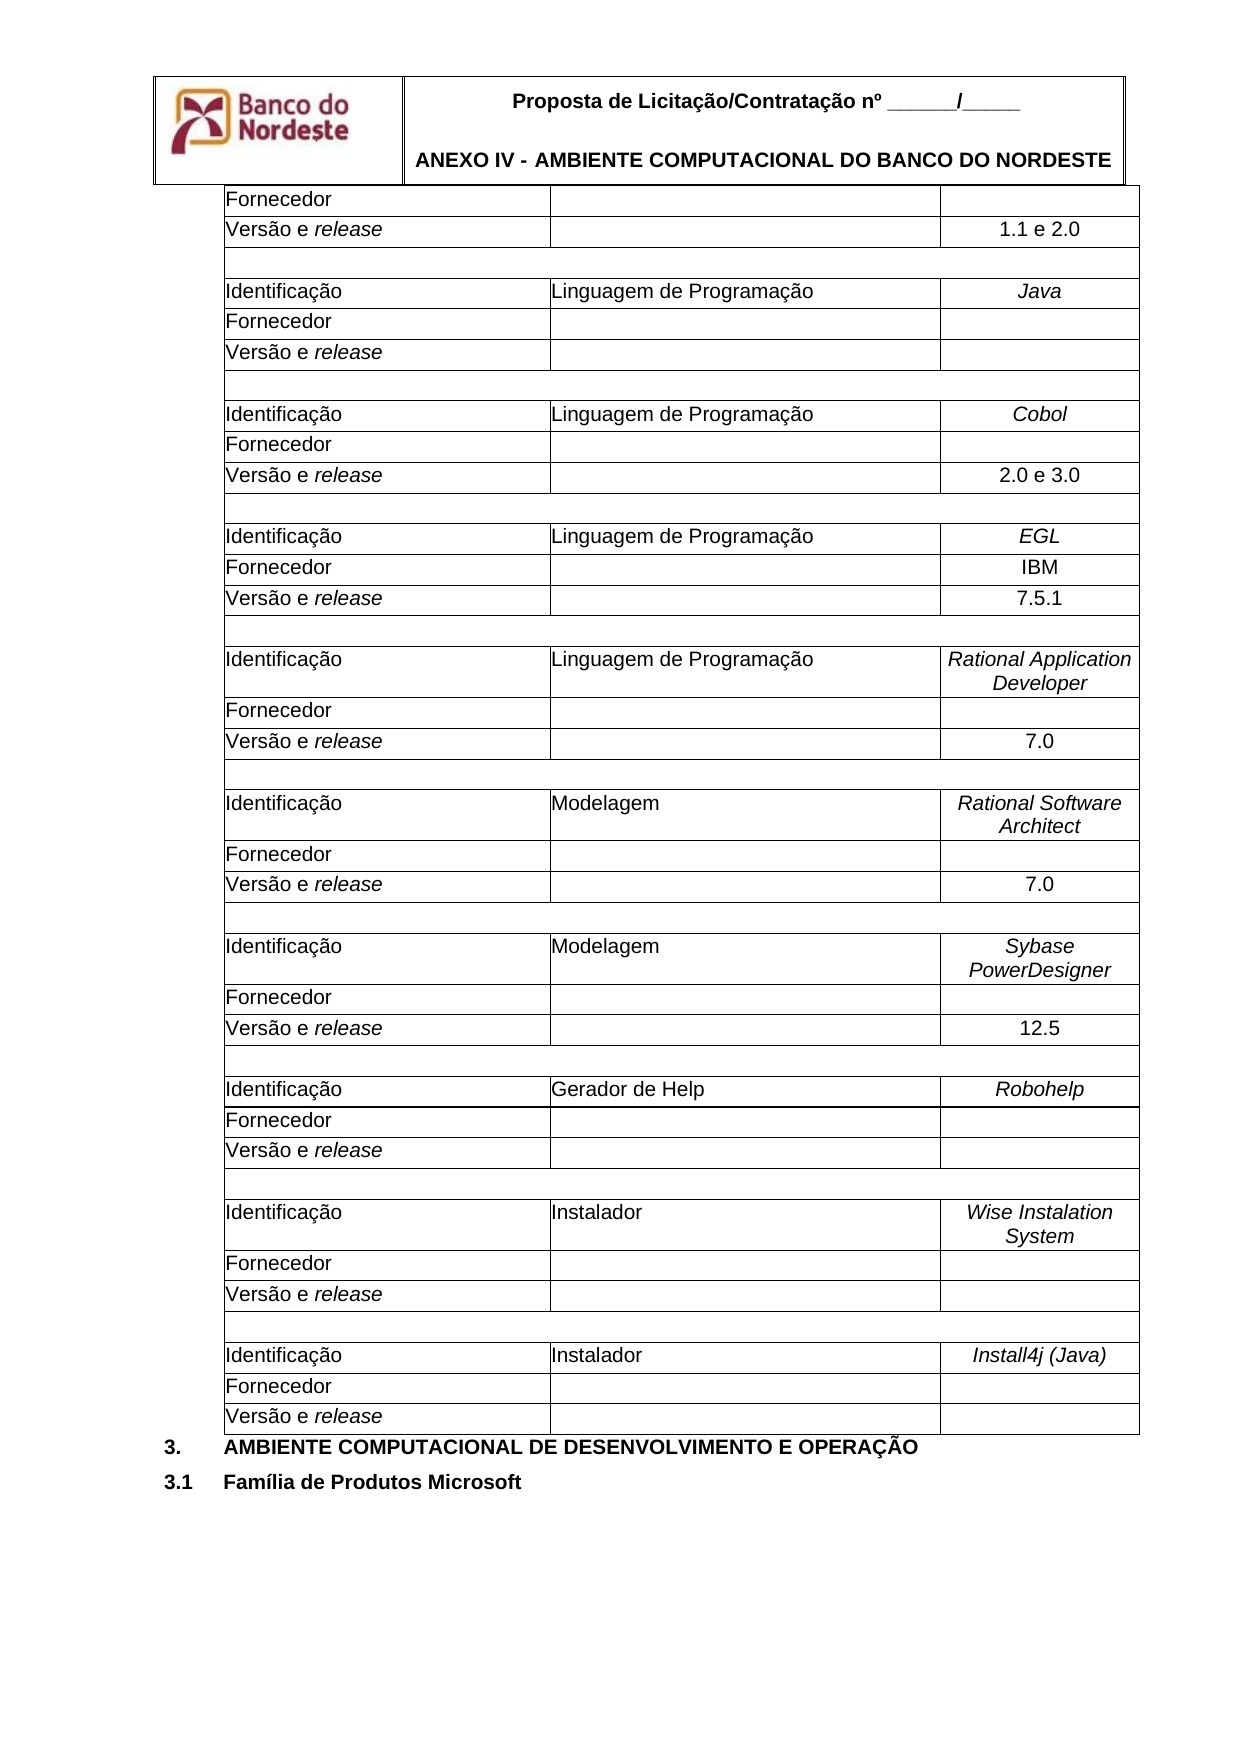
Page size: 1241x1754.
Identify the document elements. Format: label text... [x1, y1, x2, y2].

picture [168, 77, 352, 167]
table_cell Versão e release [225, 729, 550, 758]
table_cell Fornecedor [225, 1374, 550, 1403]
table_cell 2.0 e 3.0 [941, 463, 1139, 492]
table_cell Versão e release [225, 340, 550, 370]
table_cell [941, 432, 1139, 462]
table_cell [225, 371, 550, 400]
table_cell Versão e release [225, 217, 550, 247]
table_cell Instalador [551, 1200, 940, 1250]
table_cell [941, 1281, 1139, 1311]
table_cell [551, 1015, 940, 1045]
table_cell [550, 1169, 940, 1198]
table_cell Identificação [225, 647, 550, 697]
table_cell [941, 1251, 1139, 1280]
table_cell [941, 186, 1139, 216]
table_cell [551, 463, 940, 492]
table_cell Identificação [225, 401, 550, 431]
table_cell [550, 1312, 940, 1342]
table_cell [225, 903, 550, 932]
table_cell Versão e release [225, 586, 550, 615]
table_cell Rational Application Developer [941, 647, 1139, 697]
table_cell [551, 586, 940, 615]
table_cell [551, 217, 940, 247]
table_cell [940, 248, 1139, 277]
subtitle Família de Produtos Microsoft [164, 1469, 1136, 1493]
table_cell [940, 1312, 1139, 1342]
table_cell EGL [941, 524, 1139, 554]
table_cell Versão e release [225, 872, 550, 902]
table_cell [225, 1169, 550, 1198]
table_cell [551, 186, 940, 216]
table_cell Identificação [225, 279, 550, 308]
table_cell [550, 616, 940, 646]
table_cell Fornecedor [225, 1108, 550, 1137]
table_cell Identificação [225, 1343, 550, 1372]
table_cell [940, 760, 1139, 789]
table_cell [941, 985, 1139, 1014]
subtitle AMBIENTE COMPUTACIONAL DE DESENVOLVIMENTO E OPERAÇÃO [164, 1435, 1136, 1459]
table_cell [940, 494, 1139, 523]
table_cell [940, 903, 1139, 932]
table_cell [551, 1374, 940, 1403]
table_cell [941, 698, 1139, 728]
table_cell Fornecedor [225, 186, 550, 216]
table_cell Linguagem de Programação [551, 524, 940, 554]
table_cell [551, 1281, 940, 1311]
table_cell Linguagem de Programação [551, 279, 940, 308]
table_cell [550, 760, 940, 789]
table_cell IBM [941, 555, 1139, 584]
table_cell [941, 1108, 1139, 1137]
table_cell Versão e release [225, 463, 550, 492]
table_cell Cobol [941, 401, 1139, 431]
table_cell [550, 371, 940, 400]
table_cell 7.0 [941, 872, 1139, 902]
table_cell Instalador [551, 1343, 940, 1372]
table_cell [941, 841, 1139, 871]
table_cell [941, 309, 1139, 339]
table_cell [225, 616, 550, 646]
table_cell Identificação [225, 1200, 550, 1250]
table_cell 7.0 [941, 729, 1139, 758]
table_cell [225, 248, 550, 277]
table_cell [551, 340, 940, 370]
table_cell Install4j (Java) [941, 1343, 1139, 1372]
table_cell [551, 872, 940, 902]
table_cell [940, 1169, 1139, 1198]
table_cell Sybase PowerDesigner [941, 934, 1139, 983]
table_cell 12.5 [941, 1015, 1139, 1045]
table_cell [941, 1374, 1139, 1403]
table_cell Fornecedor [225, 309, 550, 339]
table_cell [551, 1251, 940, 1280]
table_cell [551, 985, 940, 1014]
table_cell Fornecedor [225, 841, 550, 871]
table_cell Robohelp [941, 1077, 1139, 1106]
table_cell Fornecedor [225, 432, 550, 462]
table_cell [551, 555, 940, 584]
table_cell [941, 340, 1139, 370]
table_cell [550, 1046, 940, 1076]
table_cell [940, 616, 1139, 646]
table_cell Fornecedor [225, 1251, 550, 1280]
table_cell [941, 1138, 1139, 1168]
table_cell Wise Instalation System [941, 1200, 1139, 1250]
table_cell [225, 1046, 550, 1076]
table_cell Modelagem [551, 934, 940, 983]
table_cell [551, 432, 940, 462]
table_cell [940, 1046, 1139, 1076]
table_cell Identificação [225, 524, 550, 554]
table_cell Versão e release [225, 1015, 550, 1045]
table_cell [551, 1138, 940, 1168]
table_cell Modelagem [551, 790, 940, 840]
table_cell [551, 1404, 940, 1434]
table_cell [550, 903, 940, 932]
table_cell Linguagem de Programação [551, 647, 940, 697]
table_cell Gerador de Help [551, 1077, 940, 1106]
table_cell Rational Software Architect [941, 790, 1139, 840]
table_cell [550, 248, 940, 277]
table_cell Fornecedor [225, 985, 550, 1014]
table_cell [225, 494, 550, 523]
table_cell Java [941, 279, 1139, 308]
table_cell Versão e release [225, 1138, 550, 1168]
table_cell [551, 1108, 940, 1137]
table_cell [551, 729, 940, 758]
table_cell 7.5.1 [941, 586, 1139, 615]
table_cell [225, 1312, 550, 1342]
table_cell Fornecedor [225, 698, 550, 728]
table_cell 1.1 e 2.0 [941, 217, 1139, 247]
table_cell Identificação [225, 790, 550, 840]
table_cell Versão e release [225, 1281, 550, 1311]
table_cell [941, 1404, 1139, 1434]
table_cell [940, 371, 1139, 400]
table_cell [550, 494, 940, 523]
table_cell Linguagem de Programação [551, 401, 940, 431]
table_cell [551, 309, 940, 339]
table_cell Identificação [225, 934, 550, 983]
table_cell [551, 698, 940, 728]
table_cell Identificação [225, 1077, 550, 1106]
table_cell [225, 760, 550, 789]
table_cell Versão e release [225, 1404, 550, 1434]
table_cell [551, 841, 940, 871]
table_cell Fornecedor [225, 555, 550, 584]
